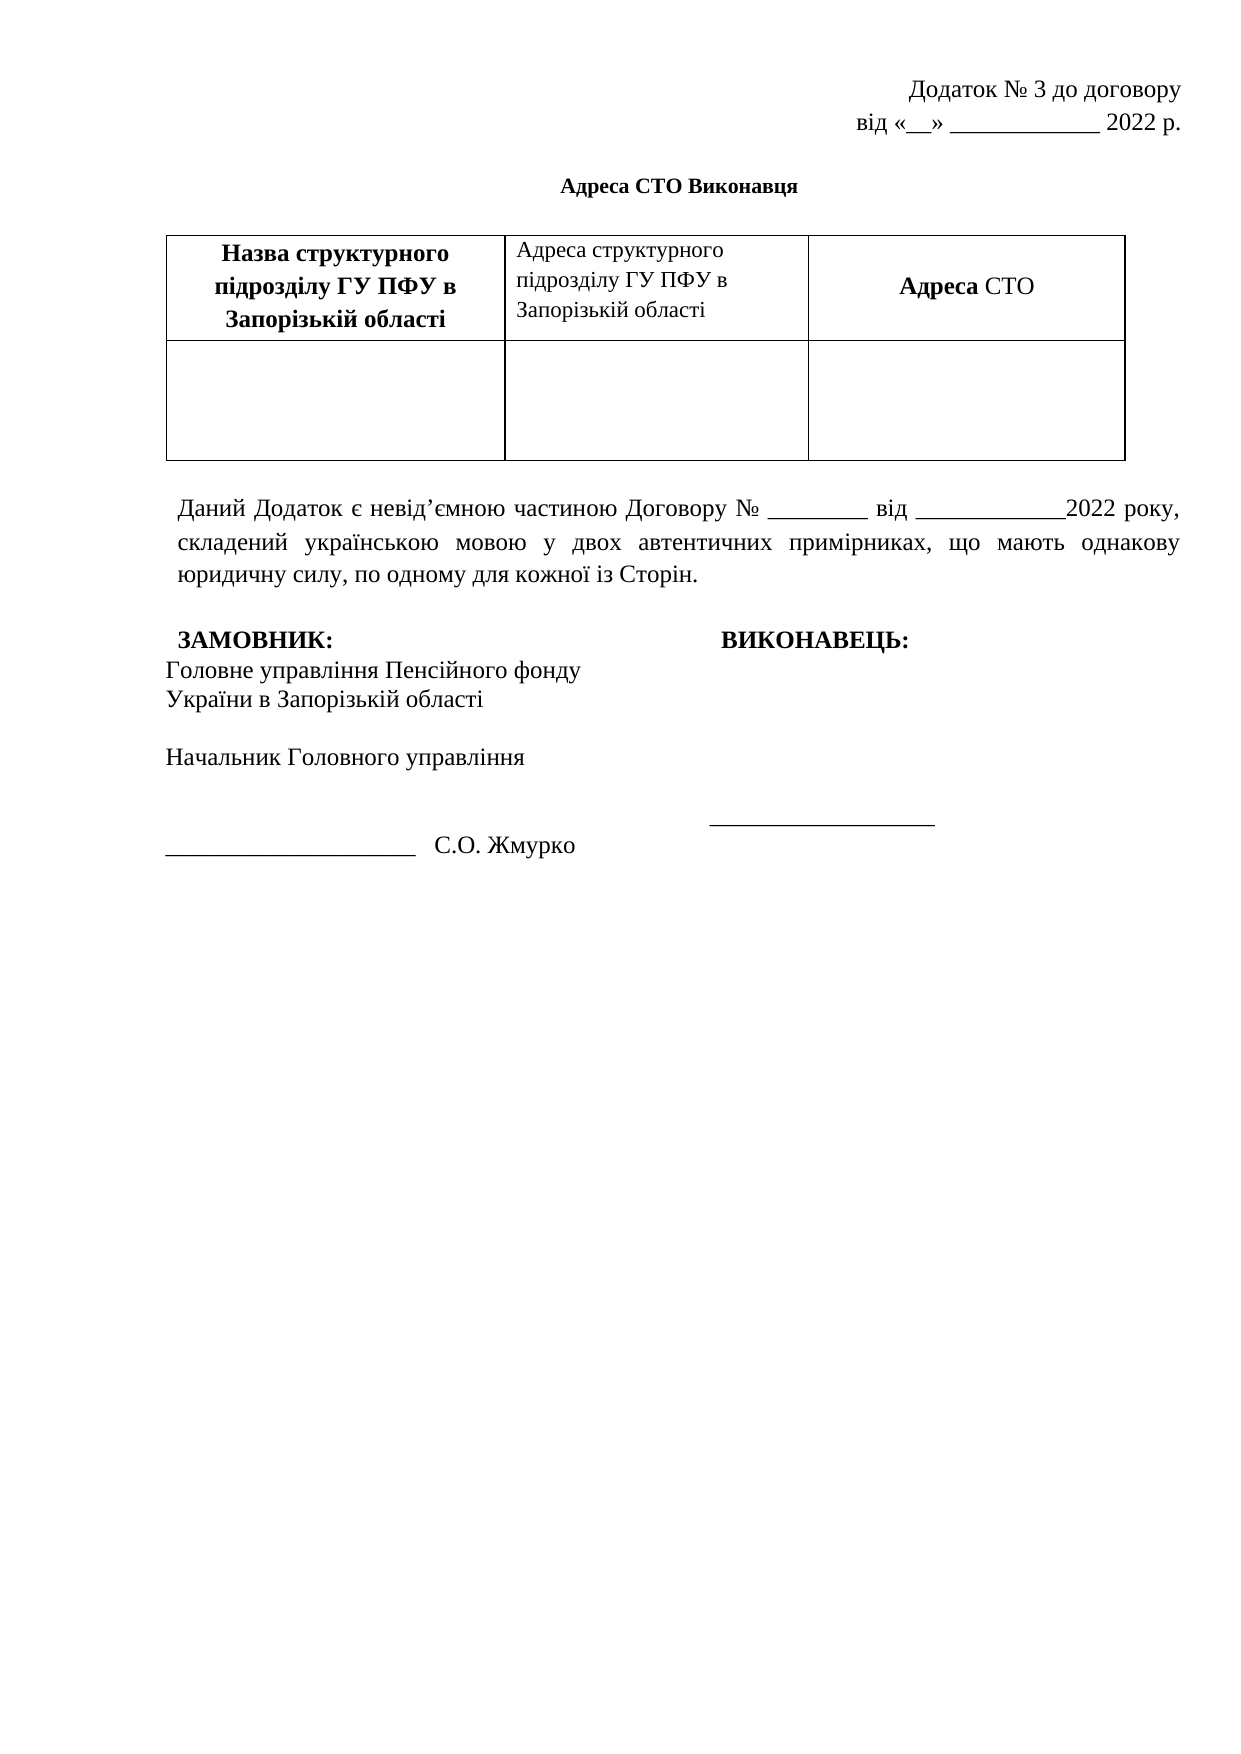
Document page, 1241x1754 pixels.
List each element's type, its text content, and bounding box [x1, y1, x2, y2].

table_header __________________ [710, 655, 1197, 879]
text ЗАМОВНИК: ВИКОНАВЕЦЬ: [177, 626, 1181, 655]
text Даний Додаток є невід’ємною частиною Договору № ________ від ____________2022 року, складений українською мовою у двох автентичних примірниках, що мають однакову юридичну силу, по одному для кожної із Сторін. [177, 493, 1181, 588]
table_header Назва структурного підрозділу ГУ ПФУ в Запорізькій області [167, 236, 504, 339]
table_cell [167, 341, 504, 459]
text від «__» ____________ 2022 р. [177, 107, 1181, 136]
text Додаток № 3 до договору [177, 74, 1181, 103]
table_header Головне управління Пенсійного фонду України в Запорізькій області Начальник Головного управління ____________________ С.О. Жмурко [154, 655, 709, 879]
table_cell [809, 341, 1124, 459]
table_header Адреса структурного підрозділу ГУ ПФУ в Запорізькій області [506, 236, 808, 339]
table_header Адреса СТО [809, 236, 1124, 339]
text Адреса СТО Виконавця [177, 173, 1181, 198]
table_cell [506, 341, 808, 459]
